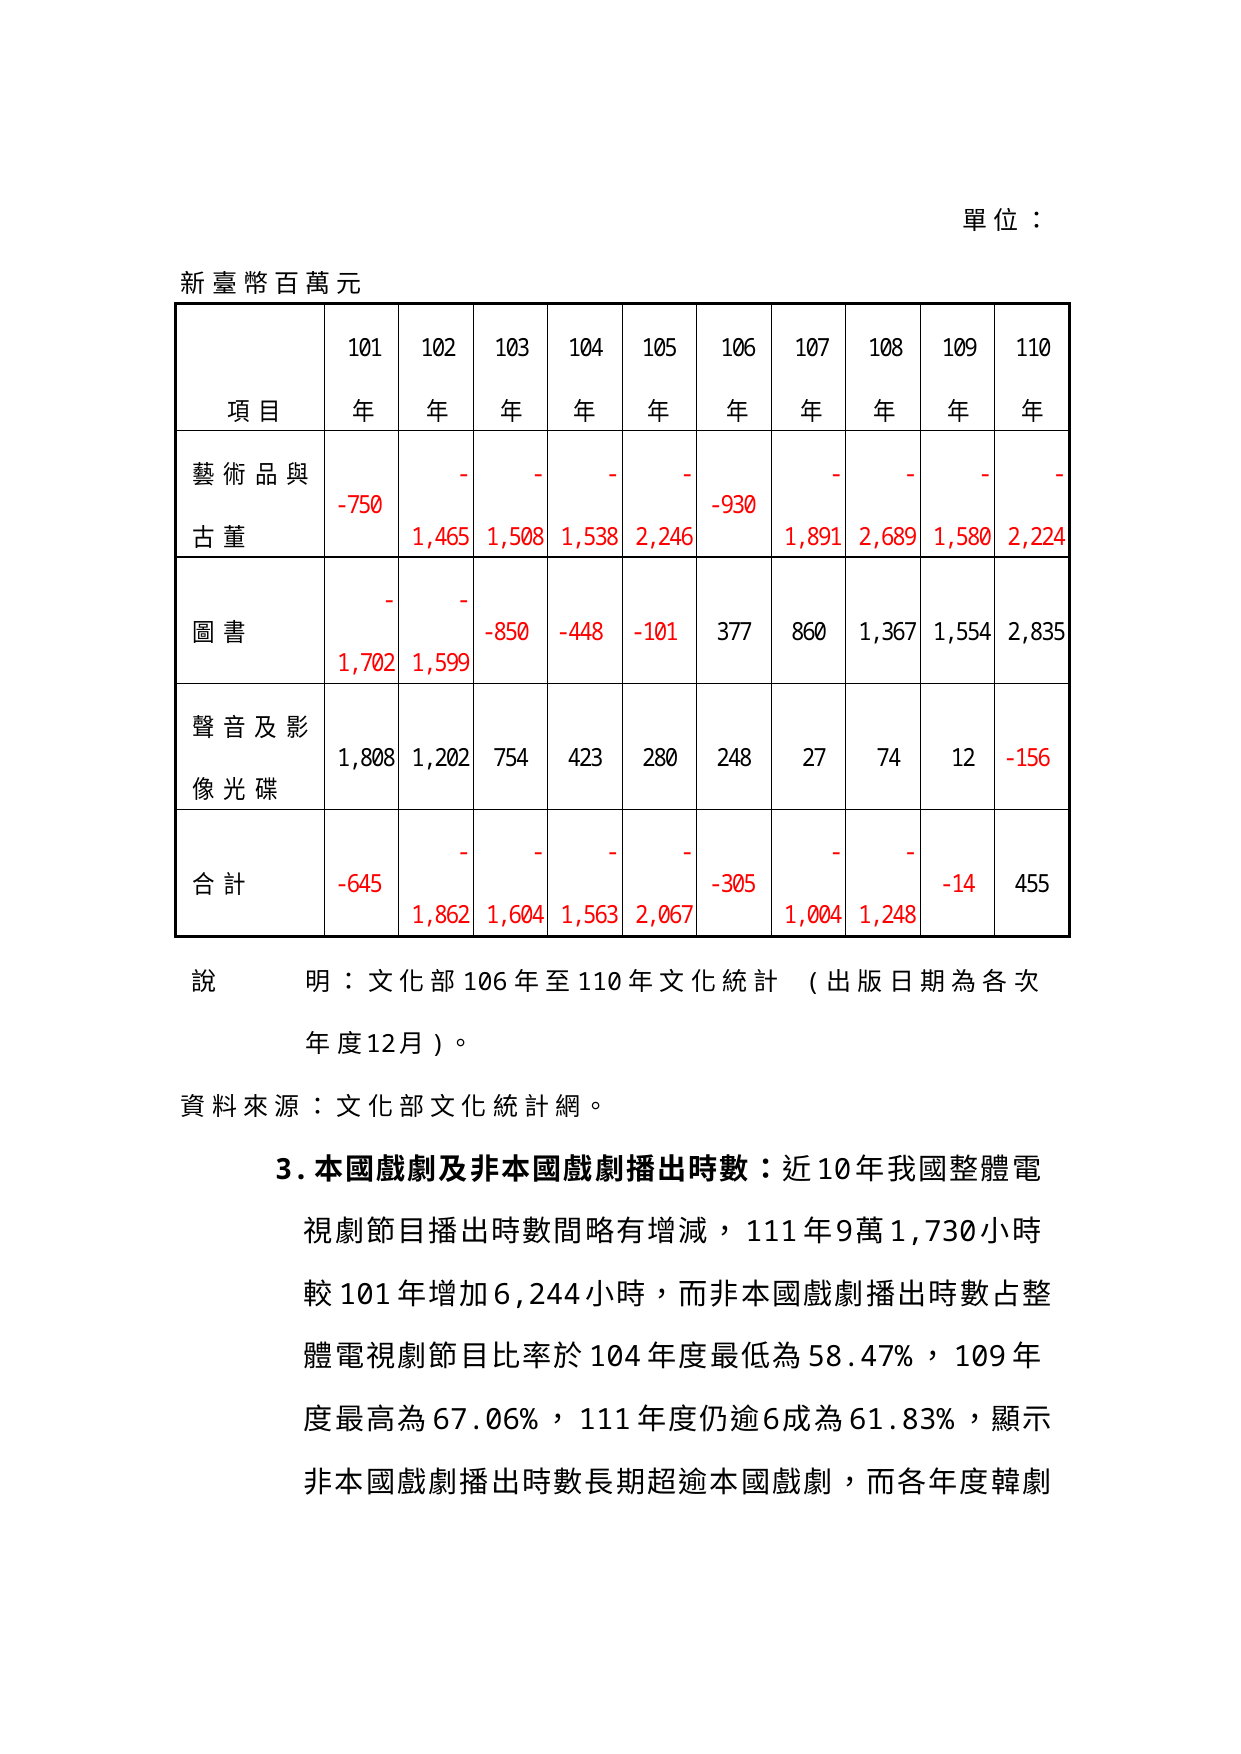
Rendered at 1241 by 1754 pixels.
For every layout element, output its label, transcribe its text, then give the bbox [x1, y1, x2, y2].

table_cell 1,202 [399, 684, 473, 808]
table_header 101年 [325, 305, 398, 430]
table_cell -156 [995, 684, 1068, 808]
text 單位：新臺幣百萬元 [177, 177, 1063, 302]
table_cell -448 [548, 558, 622, 682]
table_header 103年 [474, 305, 547, 430]
table_cell 1,554 [921, 558, 994, 682]
table_header 107年 [772, 305, 845, 430]
table_cell 聲音及影像光碟 [177, 684, 324, 808]
table_cell -1,465 [399, 431, 473, 556]
table_cell -1,604 [474, 810, 547, 934]
table_cell -1,862 [399, 810, 473, 934]
text 3.本國戲劇及非本國戲劇播出時數：近10年我國整體電視劇節目播出時數間略有增減，111年9萬1,730小時較101年增加6,244小時，而非本國戲劇播出時數占整體電視劇節目比率於104年度最低為58.47%，109年度最高為67.06%，111年度仍逾6成為61.83%，顯示非本國戲劇播出時數長期超逾本國戲劇，而各年度韓劇 [266, 1125, 1063, 1500]
table_cell -1,004 [772, 810, 845, 934]
table_cell -101 [623, 558, 696, 682]
table_cell -1,580 [921, 431, 994, 556]
table_cell 圖書 [177, 558, 324, 682]
table_header 106年 [697, 305, 771, 430]
table_cell 2,835 [995, 558, 1068, 682]
table_cell 74 [846, 684, 920, 808]
table_header 110年 [995, 305, 1068, 430]
table_cell -1,702 [325, 558, 398, 682]
table_cell 280 [623, 684, 696, 808]
table_header 109年 [921, 305, 994, 430]
table_cell -1,891 [772, 431, 845, 556]
table_cell -2,224 [995, 431, 1068, 556]
table_cell 12 [921, 684, 994, 808]
table_cell 合計 [177, 810, 324, 934]
table_cell 860 [772, 558, 845, 682]
table_cell -2,246 [623, 431, 696, 556]
table_cell -305 [697, 810, 771, 934]
table_cell -930 [697, 431, 771, 556]
table_cell 藝術品與古董 [177, 431, 324, 556]
table_cell 1,367 [846, 558, 920, 682]
table_cell 27 [772, 684, 845, 808]
table_cell -850 [474, 558, 547, 682]
table_cell -1,508 [474, 431, 547, 556]
table_cell -750 [325, 431, 398, 556]
table_header 105年 [623, 305, 696, 430]
table_cell 377 [697, 558, 771, 682]
text 資料來源：文化部文化統計網。 [176, 1063, 1063, 1125]
table_cell 423 [548, 684, 622, 808]
table_header 108年 [846, 305, 920, 430]
text 說 明：文化部106年至110年文化統計 (出版日期為各次年度12月)。 [180, 938, 1063, 1063]
table_header 102年 [399, 305, 473, 430]
table_cell 455 [995, 810, 1068, 934]
table_header 項目 [177, 305, 324, 430]
table_cell -1,248 [846, 810, 920, 934]
table_cell 1,808 [325, 684, 398, 808]
table_cell 754 [474, 684, 547, 808]
table_cell -1,538 [548, 431, 622, 556]
table_cell -1,599 [399, 558, 473, 682]
table_header 104年 [548, 305, 622, 430]
table_cell 248 [697, 684, 771, 808]
table_cell -2,689 [846, 431, 920, 556]
table_cell -1,563 [548, 810, 622, 934]
table_cell -14 [921, 810, 994, 934]
table_cell -2,067 [623, 810, 696, 934]
table_cell -645 [325, 810, 398, 934]
